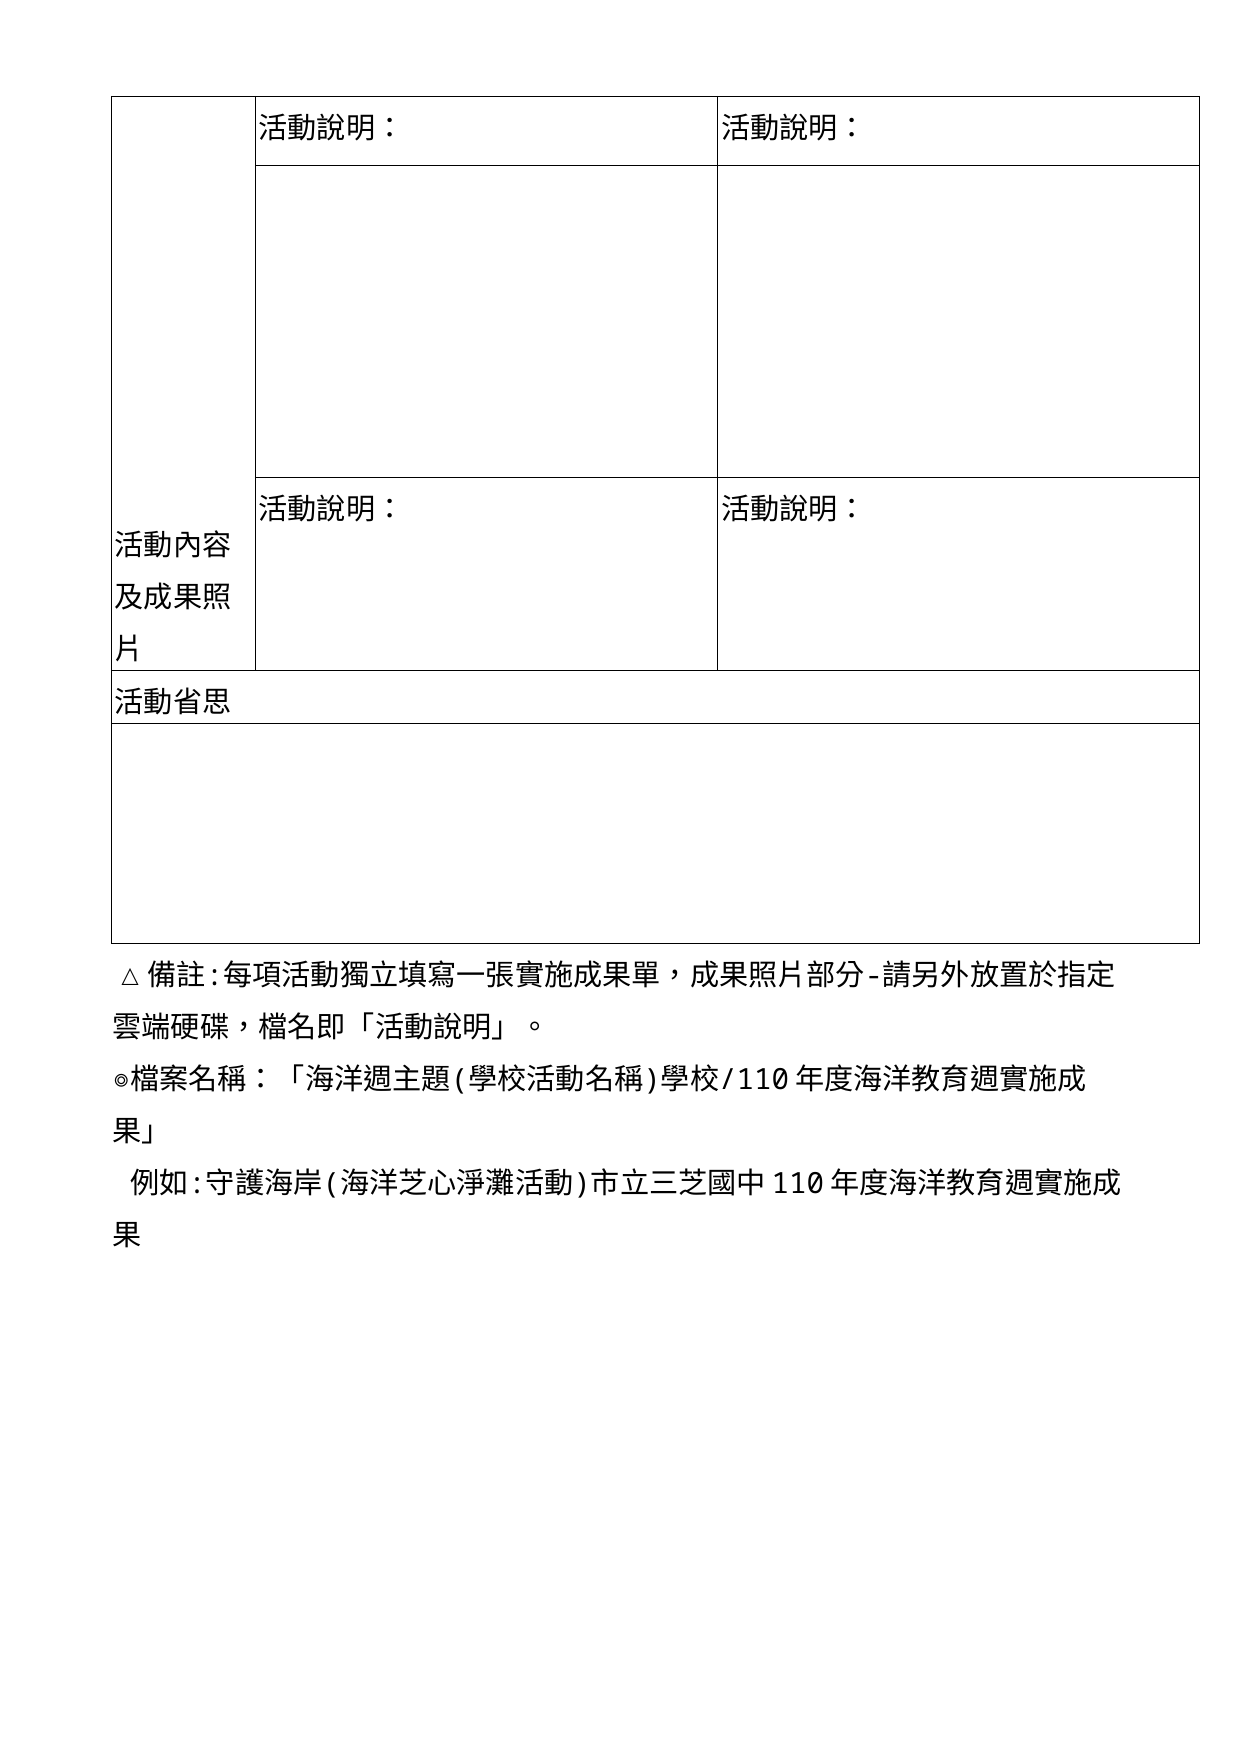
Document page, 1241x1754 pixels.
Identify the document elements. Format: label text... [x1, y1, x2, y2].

table_cell 活動說明： [256, 478, 717, 670]
table_cell [256, 166, 717, 477]
text ◎檔案名稱：「海洋週主題(學校活動名稱)學校/110年度海洋教育週實施成果」 [112, 1048, 1128, 1152]
table_cell 活動省思 [112, 671, 1199, 723]
text 例如:守護海岸(海洋芝心淨灘活動)市立三芝國中110年度海洋教育週實施成果 [112, 1152, 1128, 1256]
table_cell 活動內容及成果照片 [112, 97, 255, 670]
table_cell 活動說明： [718, 478, 1199, 670]
text △備註:每項活動獨立填寫一張實施成果單，成果照片部分-請另外放置於指定雲端硬碟，檔名即「活動說明」。 [112, 944, 1128, 1048]
table_cell 活動說明： [256, 97, 717, 164]
table_cell 活動說明： [718, 97, 1199, 164]
table_cell [718, 166, 1199, 477]
table_cell [112, 724, 1199, 942]
